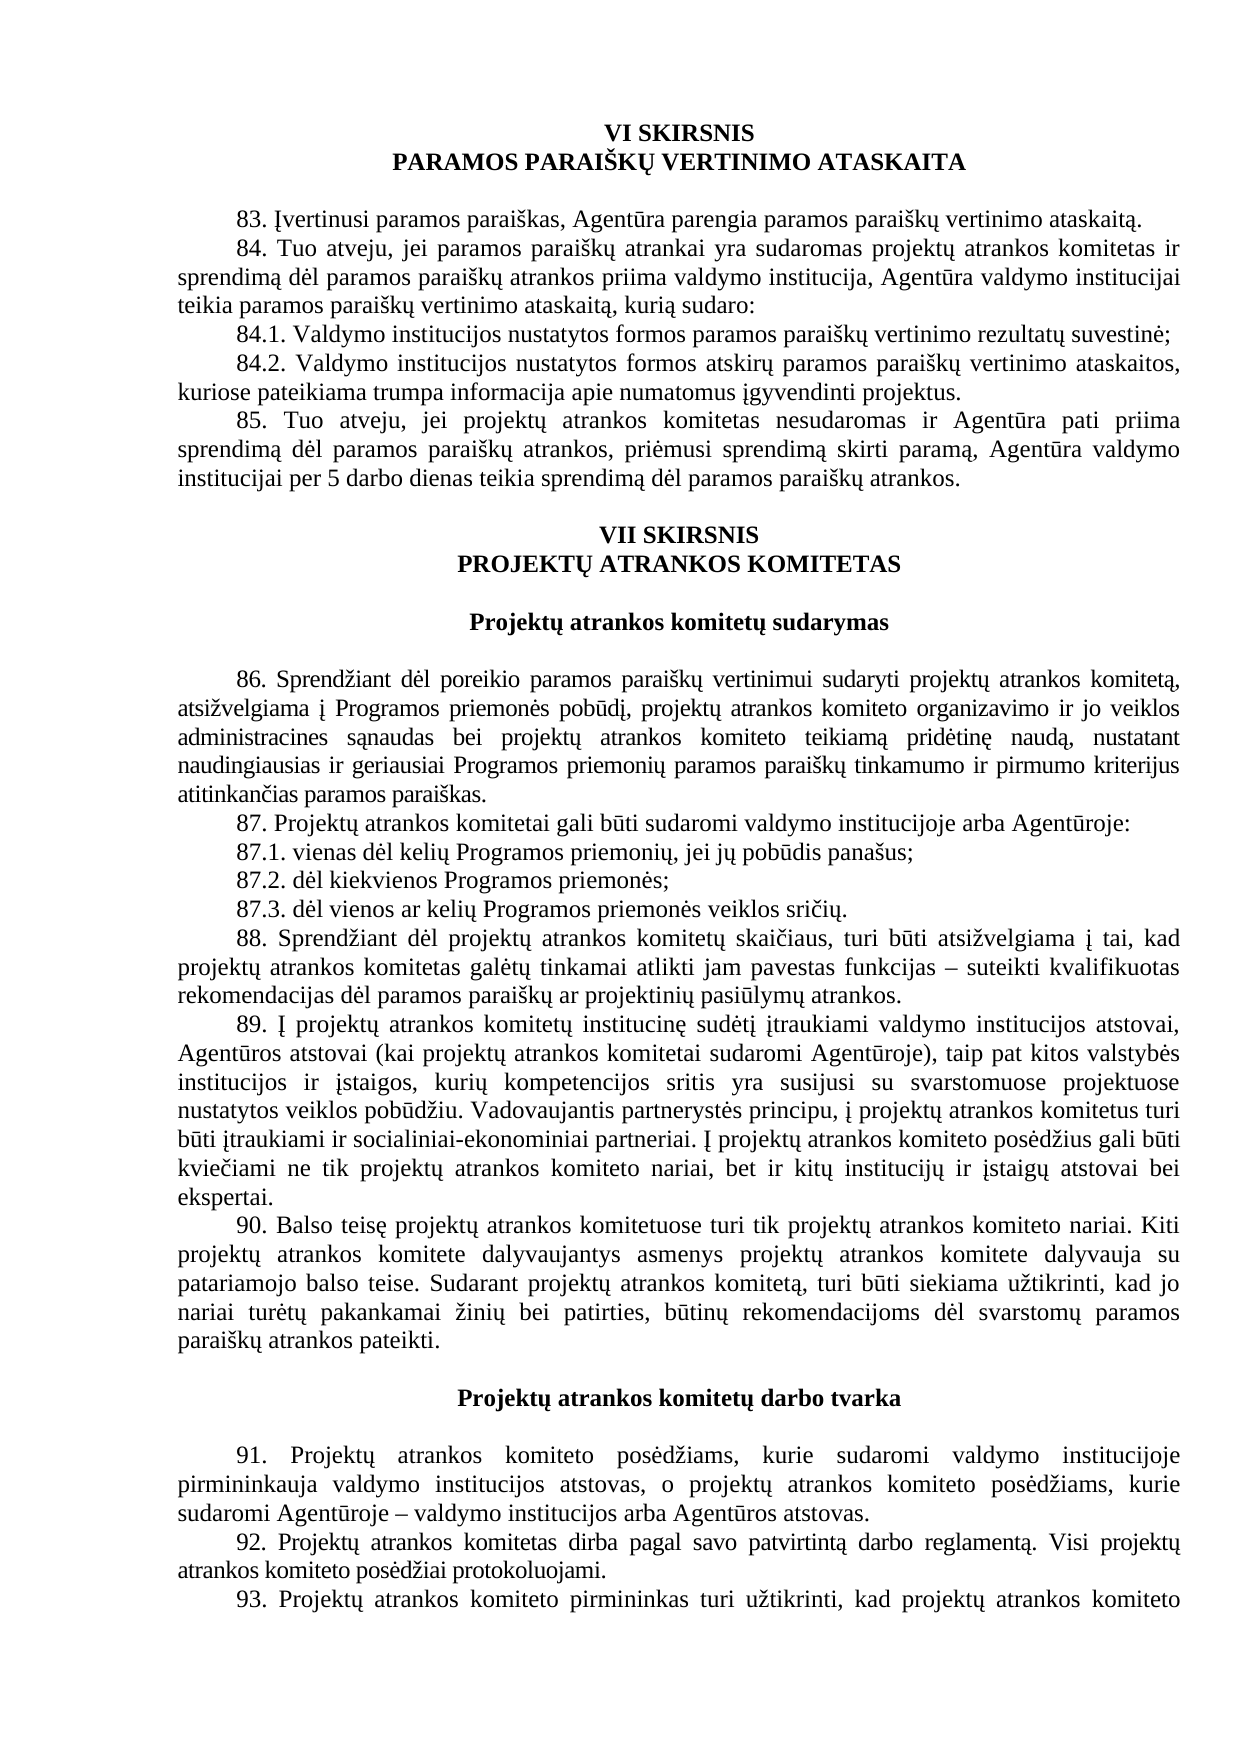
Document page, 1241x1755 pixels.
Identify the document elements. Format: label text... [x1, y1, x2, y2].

text 84.1. Valdymo institucijos nustatytos formos paramos paraiškų vertinimo rezultatų suvestinė; [177, 319, 1181, 348]
text 88. Sprendžiant dėl projektų atrankos komitetų skaičiaus, turi būti atsižvelgiama į tai, kad projektų atrankos komitetas galėtų tinkamai atlikti jam pavestas funkcijas – suteikti kvalifikuotas rekomendacijas dėl paramos paraiškų ar projektinių pasiūlymų atrankos. [177, 923, 1181, 1009]
text 84. Tuo atveju, jei paramos paraiškų atrankai yra sudaromas projektų atrankos komitetas ir sprendimą dėl paramos paraiškų atrankos priima valdymo institucija, Agentūra valdymo institucijai teikia paramos paraiškų vertinimo ataskaitą, kurią sudaro: [177, 233, 1181, 319]
text Projektų atrankos komitetų sudarymas [177, 607, 1181, 636]
text 85. Tuo atveju, jei projektų atrankos komitetas nesudaromas ir Agentūra pati priima sprendimą dėl paramos paraiškų atrankos, priėmusi sprendimą skirti paramą, Agentūra valdymo institucijai per 5 darbo dienas teikia sprendimą dėl paramos paraiškų atrankos. [177, 406, 1181, 492]
text 92. Projektų atrankos komitetas dirba pagal savo patvirtintą darbo reglamentą. Visi projektų atrankos komiteto posėdžiai protokoluojami. [177, 1527, 1181, 1584]
text 87. Projektų atrankos komitetai gali būti sudaromi valdymo institucijoje arba Agentūroje: [177, 808, 1181, 837]
text 89. Į projektų atrankos komitetų institucinę sudėtį įtraukiami valdymo institucijos atstovai, Agentūros atstovai (kai projektų atrankos komitetai sudaromi Agentūroje), taip pat kitos valstybės institucijos ir įstaigos, kurių kompetencijos sritis yra susijusi su svarstomuose projektuose nustatytos veiklos pobūdžiu. Vadovaujantis partnerystės principu, į projektų atrankos komitetus turi būti įtraukiami ir socialiniai-ekonominiai partneriai. Į projektų atrankos komiteto posėdžius gali būti kviečiami ne tik projektų atrankos komiteto nariai, bet ir kitų institucijų ir įstaigų atstovai bei ekspertai. [177, 1009, 1181, 1211]
text 87.3. dėl vienos ar kelių Programos priemonės veiklos sričių. [177, 894, 1181, 923]
text 83. Įvertinusi paramos paraiškas, Agentūra parengia paramos paraiškų vertinimo ataskaitą. [177, 204, 1181, 233]
text 93. Projektų atrankos komiteto pirmininkas turi užtikrinti, kad projektų atrankos komiteto [177, 1584, 1181, 1613]
text 90. Balso teisę projektų atrankos komitetuose turi tik projektų atrankos komiteto nariai. Kiti projektų atrankos komitete dalyvaujantys asmenys projektų atrankos komitete dalyvauja su patariamojo balso teise. Sudarant projektų atrankos komitetą, turi būti siekiama užtikrinti, kad jo nariai turėtų pakankamai žinių bei patirties, būtinų rekomendacijoms dėl svarstomų paramos paraiškų atrankos pateikti. [177, 1211, 1181, 1354]
text PARAMOS PARAIŠKŲ VERTINIMO ATASKAITA [177, 147, 1181, 176]
text VII SKIRSNIS [177, 521, 1181, 549]
text 87.2. dėl kiekvienos Programos priemonės; [177, 866, 1181, 894]
text PROJEKTŲ ATRANKOS KOMITETAS [177, 549, 1181, 578]
text 84.2. Valdymo institucijos nustatytos formos atskirų paramos paraiškų vertinimo ataskaitos, kuriose pateikiama trumpa informacija apie numatomus įgyvendinti projektus. [177, 348, 1181, 406]
text 86. Sprendžiant dėl poreikio paramos paraiškų vertinimui sudaryti projektų atrankos komitetą, atsižvelgiama į Programos priemonės pobūdį, projektų atrankos komiteto organizavimo ir jo veiklos administracines sąnaudas bei projektų atrankos komiteto teikiamą pridėtinę naudą, nustatant naudingiausias ir geriausiai Programos priemonių paramos paraiškų tinkamumo ir pirmumo kriterijus atitinkančias paramos paraiškas. [177, 664, 1181, 808]
text VI SKIRSNIS [177, 118, 1181, 147]
text 91. Projektų atrankos komiteto posėdžiams, kurie sudaromi valdymo institucijoje pirmininkauja valdymo institucijos atstovas, o projektų atrankos komiteto posėdžiams, kurie sudaromi Agentūroje – valdymo institucijos arba Agentūros atstovas. [177, 1441, 1181, 1527]
text Projektų atrankos komitetų darbo tvarka [177, 1383, 1181, 1412]
text 87.1. vienas dėl kelių Programos priemonių, jei jų pobūdis panašus; [177, 837, 1181, 866]
